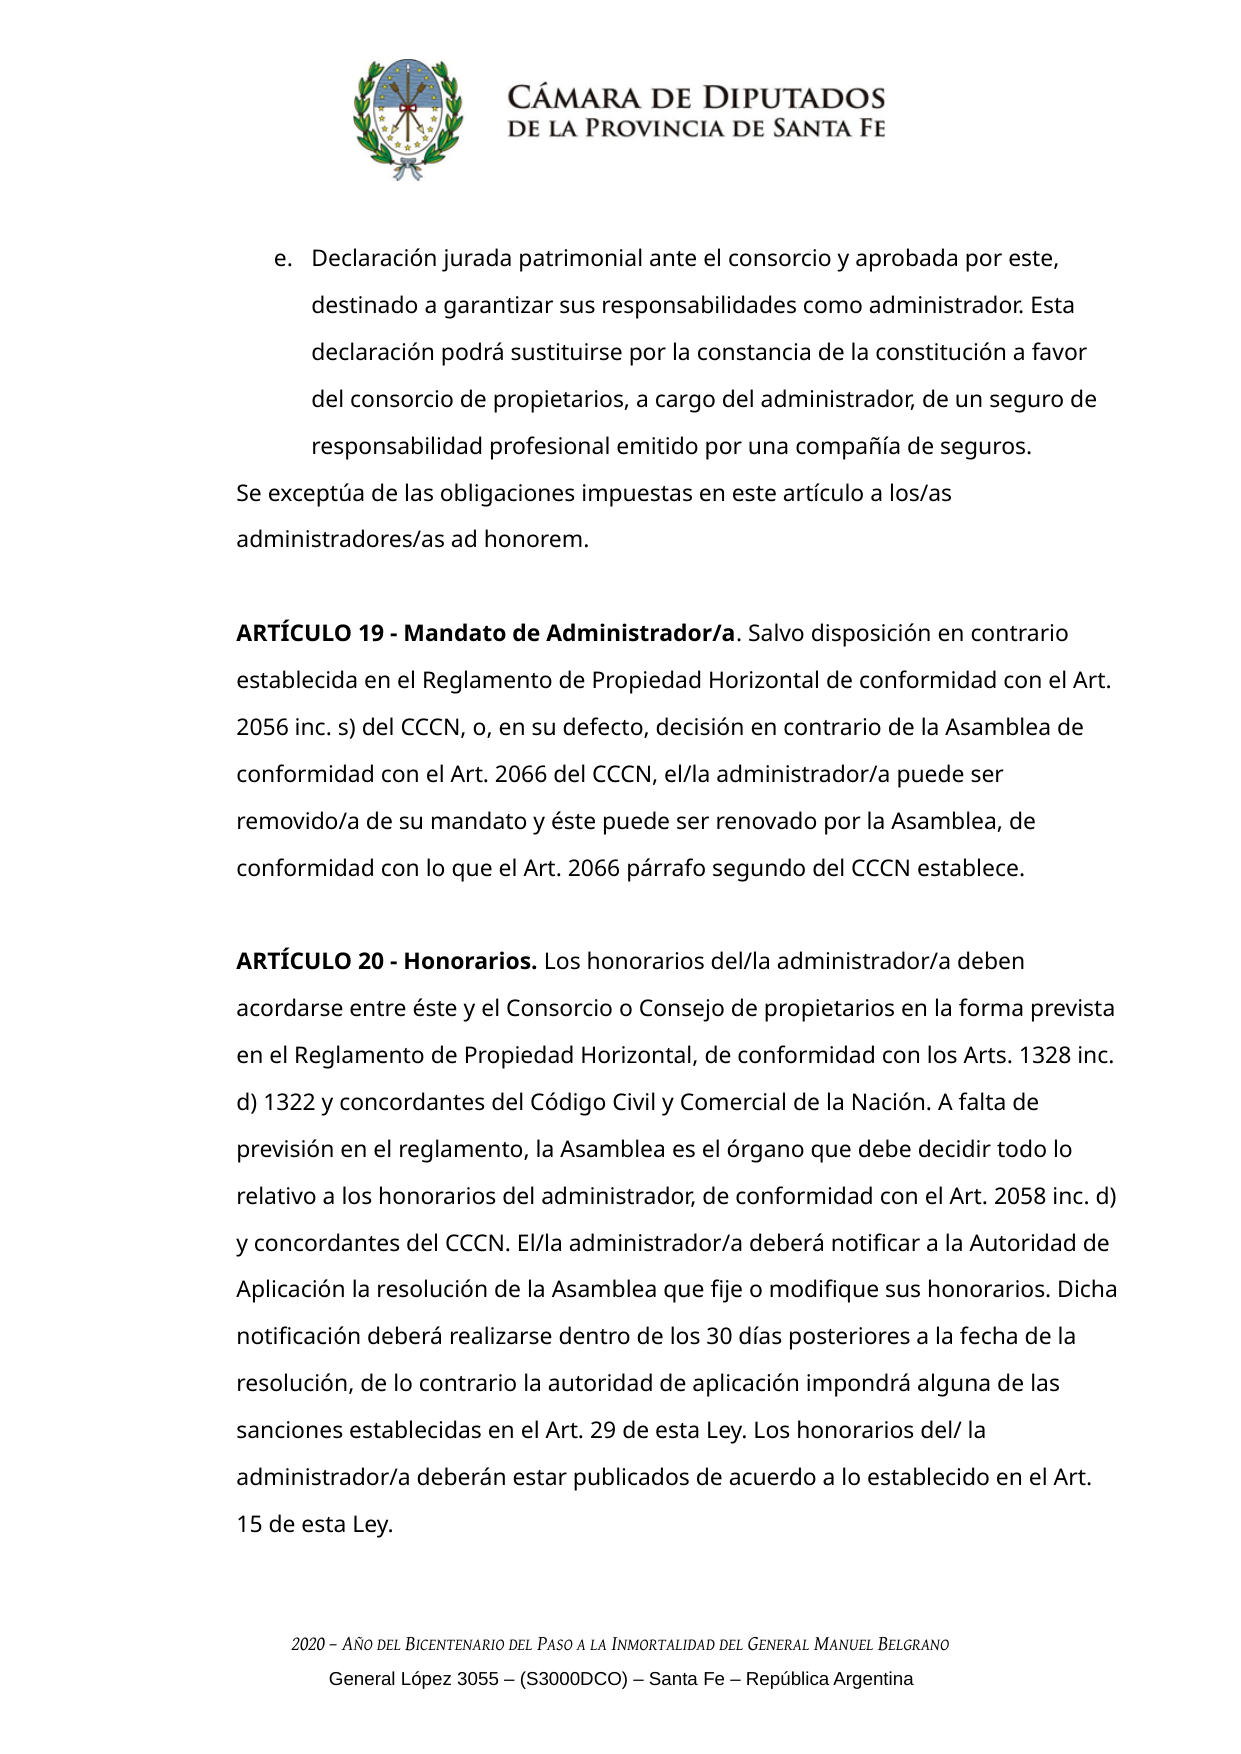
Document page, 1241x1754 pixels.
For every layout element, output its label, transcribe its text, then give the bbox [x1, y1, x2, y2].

text ARTÍCULO 20 - Honorarios. Los honorarios del/la administrador/a deben acordarse entre éste y el Consorcio o Consejo de propietarios en la forma prevista en el Reglamento de Propiedad Horizontal, de conformidad con los Arts. 1328 inc. d) 1322 y concordantes del Código Civil y Comercial de la Nación. A falta de previsión en el reglamento, la Asamblea es el órgano que debe decidir todo lo relativo a los honorarios del administrador, de conformidad con el Art. 2058 inc. d) y concordantes del CCCN. El/la administrador/a deberá notificar a la Autoridad de Aplicación la resolución de la Asamblea que fije o modifique sus honorarios. Dicha notificación deberá realizarse dentro de los 30 días posteriores a la fecha de la resolución, de lo contrario la autoridad de aplicación impondrá alguna de las sanciones establecidas en el Art. 29 de esta Ley. Los honorarios del/ la administrador/a deberán estar publicados de acuerdo a lo establecido en el Art. 15 de esta Ley. [236, 945, 1122, 1539]
list Declaración jurada patrimonial ante el consorcio y aprobada por este, destinado a garantizar sus responsabilidades como administrador. Esta declaración podrá sustituirse por la constancia de la constitución a favor del consorcio de propietarios, a cargo del administrador, de un seguro de responsabilidad profesional emitido por una compañía de seguros. [274, 242, 1122, 461]
text ARTÍCULO 19 - Mandato de Administrador/a. Salvo disposición en contrario establecida en el Reglamento de Propiedad Horizontal de conformidad con el Art. 2056 inc. s) del CCCN, o, en su defecto, decisión en contrario de la Asamblea de conformidad con el Art. 2066 del CCCN, el/la administrador/a puede ser removido/a de su mandato y éste puede ser renovado por la Asamblea, de conformidad con lo que el Art. 2066 párrafo segundo del CCCN establece. [236, 617, 1122, 883]
text Se exceptúa de las obligaciones impuestas en este artículo a los/as administradores/as ad honorem. [236, 477, 1122, 555]
